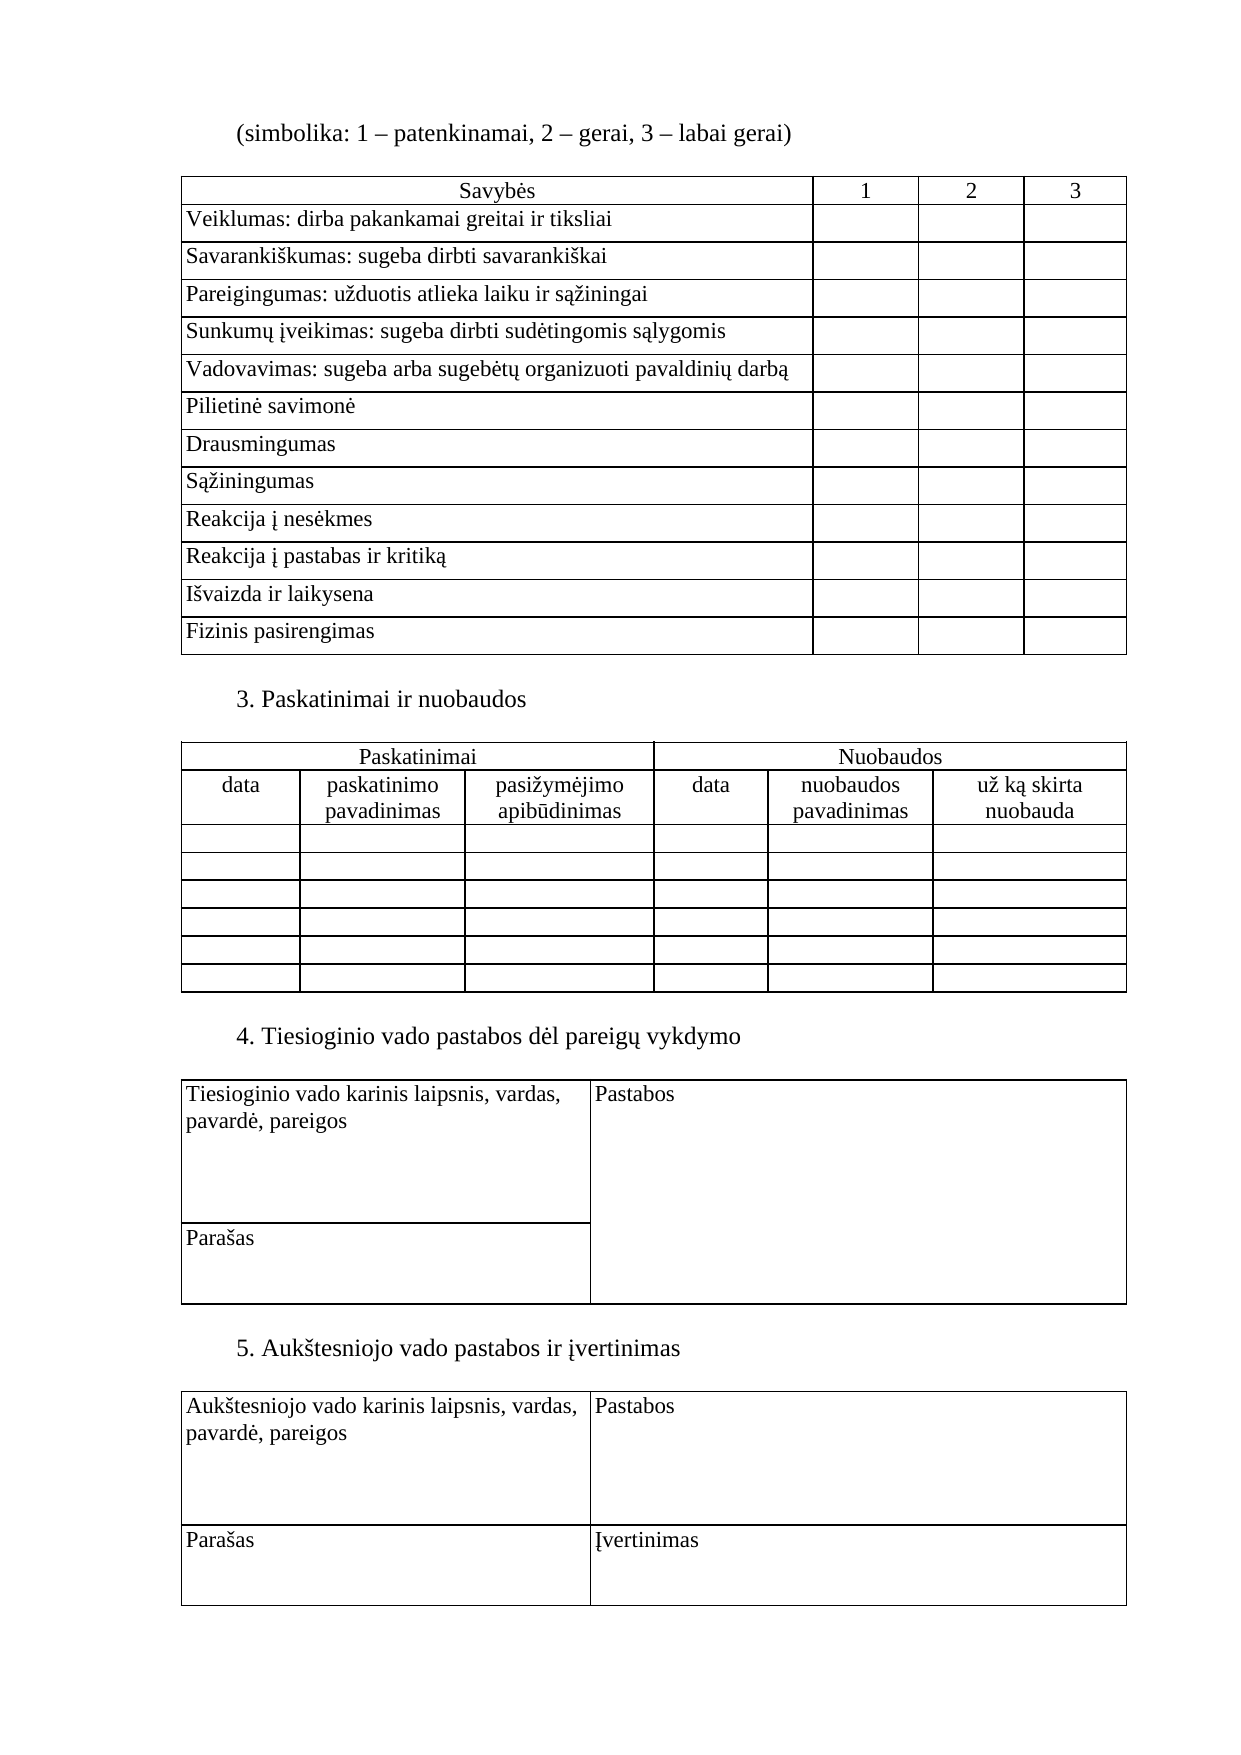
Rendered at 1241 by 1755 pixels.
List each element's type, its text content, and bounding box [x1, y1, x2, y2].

table_cell [814, 205, 918, 241]
table_cell Veiklumas: dirba pakankamai greitai ir tiksliai [182, 205, 812, 241]
table_cell [1025, 318, 1126, 353]
table_cell Pareigingumas: užduotis atlieka laiku ir sąžiningai [182, 280, 812, 316]
table_cell [919, 393, 1023, 428]
table_cell Pilietinė savimonė [182, 393, 812, 428]
table_header 2 [919, 177, 923, 203]
table_cell [919, 543, 1023, 578]
table_cell [1025, 618, 1126, 653]
table_cell [1025, 355, 1126, 391]
table_cell [919, 205, 1023, 241]
table_cell Sąžiningumas [182, 468, 812, 503]
table_cell data [655, 771, 767, 823]
table_header Tiesioginio vado karinis laipsnis, vardas, pavardė, pareigos [182, 1081, 590, 1222]
table_cell [1122, 881, 1126, 907]
table_cell Įvertinimas [591, 1526, 1126, 1605]
text 4. Tiesioginio vado pastabos dėl pareigų vykdymo [177, 1021, 1122, 1050]
table_cell [1122, 965, 1126, 991]
table_cell Parašas [182, 1526, 186, 1605]
table_cell Parašas [586, 1526, 590, 1605]
table_cell Vadovavimas: sugeba arba sugebėtų organizuoti pavaldinių darbą [182, 355, 812, 391]
table_cell [1025, 243, 1126, 278]
table_cell [1122, 825, 1126, 851]
table_cell Savarankiškumas: sugeba dirbti savarankiškai [182, 243, 812, 278]
table_cell [182, 881, 186, 907]
table_cell Išvaizda ir laikysena [182, 580, 812, 616]
table_cell Reakcija į pastabas ir kritiką [182, 543, 812, 578]
table_cell [814, 430, 918, 466]
table_cell [182, 965, 186, 991]
table_cell [919, 430, 1023, 466]
table_cell [182, 937, 186, 963]
table_cell [919, 618, 1023, 653]
table_cell [1025, 430, 1126, 466]
table_cell [814, 355, 918, 391]
table_cell [814, 468, 918, 503]
table_cell [182, 909, 186, 935]
table_cell [814, 280, 918, 316]
table_cell [919, 468, 1023, 503]
table_cell Reakcija į nesėkmes [182, 505, 812, 541]
table_cell [814, 618, 918, 653]
text (simbolika: 1 – patenkinamai, 2 – gerai, 3 – labai gerai) [177, 118, 1122, 147]
table_cell [1025, 393, 1126, 428]
table_cell data [182, 771, 299, 823]
table_cell [814, 505, 918, 541]
table_header 3 [1122, 177, 1126, 203]
table_cell [919, 318, 1023, 353]
table_cell [919, 355, 1023, 391]
table_cell [1122, 909, 1126, 935]
text 5. Aukštesniojo vado pastabos ir įvertinimas [177, 1333, 1122, 1362]
table_cell [182, 825, 186, 851]
text 3. Paskatinimai ir nuobaudos [177, 684, 1122, 713]
table_cell Drausmingumas [182, 430, 812, 466]
table_cell [919, 580, 1023, 616]
table_cell [814, 243, 918, 278]
table_cell [814, 393, 918, 428]
table_cell [1025, 468, 1126, 503]
table_cell [182, 853, 186, 879]
table_cell [814, 580, 918, 616]
table_header Pastabos [591, 1392, 1126, 1524]
table_header 1 [914, 177, 918, 203]
table_cell [1025, 505, 1126, 541]
table_cell Parašas [586, 1224, 590, 1303]
table_cell [1025, 580, 1126, 616]
table_cell [919, 280, 1023, 316]
table_cell [1122, 937, 1126, 963]
table_cell [919, 505, 1023, 541]
table_header Pastabos [591, 1081, 1126, 1303]
table_cell Sunkumų įveikimas: sugeba dirbti sudėtingomis sąlygomis [182, 318, 812, 353]
table_cell [814, 318, 918, 353]
table_cell [1122, 853, 1126, 879]
table_cell [1025, 280, 1126, 316]
table_cell [1025, 543, 1126, 578]
table_cell [1025, 205, 1126, 241]
table_cell Fizinis pasirengimas [182, 618, 812, 653]
table_cell [919, 243, 1023, 278]
table_cell [814, 543, 918, 578]
table_cell Parašas [182, 1224, 186, 1303]
